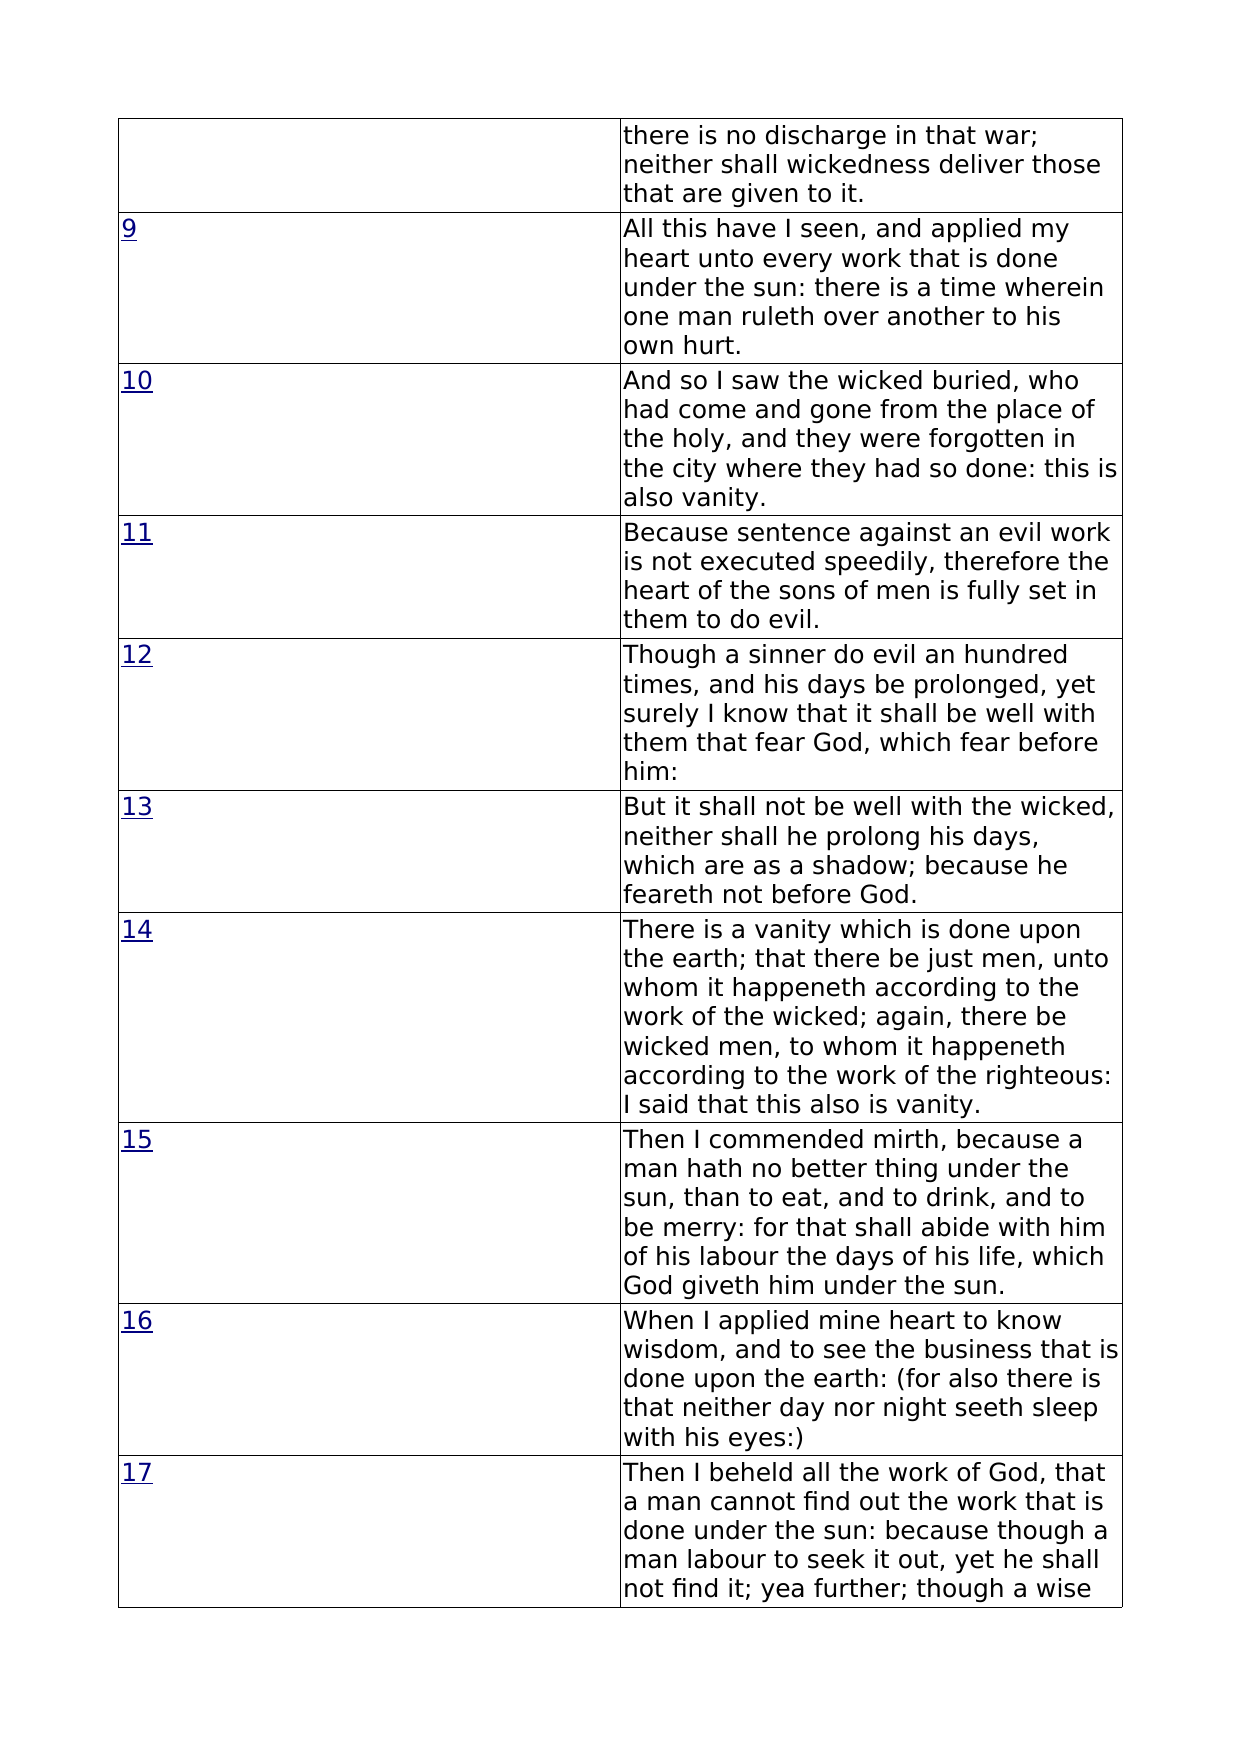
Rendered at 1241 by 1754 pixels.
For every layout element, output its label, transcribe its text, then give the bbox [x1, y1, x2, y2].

table_cell [119, 119, 620, 212]
table_cell But it shall not be well with the wicked, neither shall he prolong his days, which are as a shadow; because he feareth not before God. [621, 791, 1122, 912]
table_cell Because sentence against an evil work is not executed speedily, therefore the heart of the sons of men is fully set in them to do evil. [621, 516, 1122, 638]
table_cell Then I commended mirth, because a man hath no better thing under the sun, than to eat, and to drink, and to be merry: for that shall abide with him of his labour the days of his life, which God giveth him under the sun. [621, 1123, 1122, 1303]
table_cell All this have I seen, and applied my heart unto every work that is done under the sun: there is a time wherein one man ruleth over another to his own hurt. [621, 213, 1122, 363]
table_cell 16 [119, 1304, 620, 1455]
table_cell Though a sinner do evil an hundred times, and his days be prolonged, yet surely I know that it shall be well with them that fear God, which fear before him: [621, 639, 1122, 789]
table_cell 12 [119, 639, 620, 789]
table_cell there is no discharge in that war; neither shall wickedness deliver those that are given to it. [621, 119, 1122, 212]
table_cell 10 [119, 364, 620, 515]
table_cell 14 [119, 913, 620, 1122]
table_cell When I applied mine heart to know wisdom, and to see the business that is done upon the earth: (for also there is that neither day nor night seeth sleep with his eyes:) [621, 1304, 1122, 1455]
table_cell Then I beheld all the work of God, that a man cannot find out the work that is done under the sun: because though a man labour to seek it out, yet he shall not find it; yea further; though a wise [621, 1456, 1122, 1607]
table_cell 9 [119, 213, 620, 363]
table_cell 13 [119, 791, 620, 912]
table_cell And so I saw the wicked buried, who had come and gone from the place of the holy, and they were forgotten in the city where they had so done: this is also vanity. [621, 364, 1122, 515]
table_cell 15 [119, 1123, 620, 1303]
table_cell There is a vanity which is done upon the earth; that there be just men, unto whom it happeneth according to the work of the wicked; again, there be wicked men, to whom it happeneth according to the work of the righteous: I said that this also is vanity. [621, 913, 1122, 1122]
table_cell 11 [119, 516, 620, 638]
table_cell 17 [119, 1456, 620, 1607]
